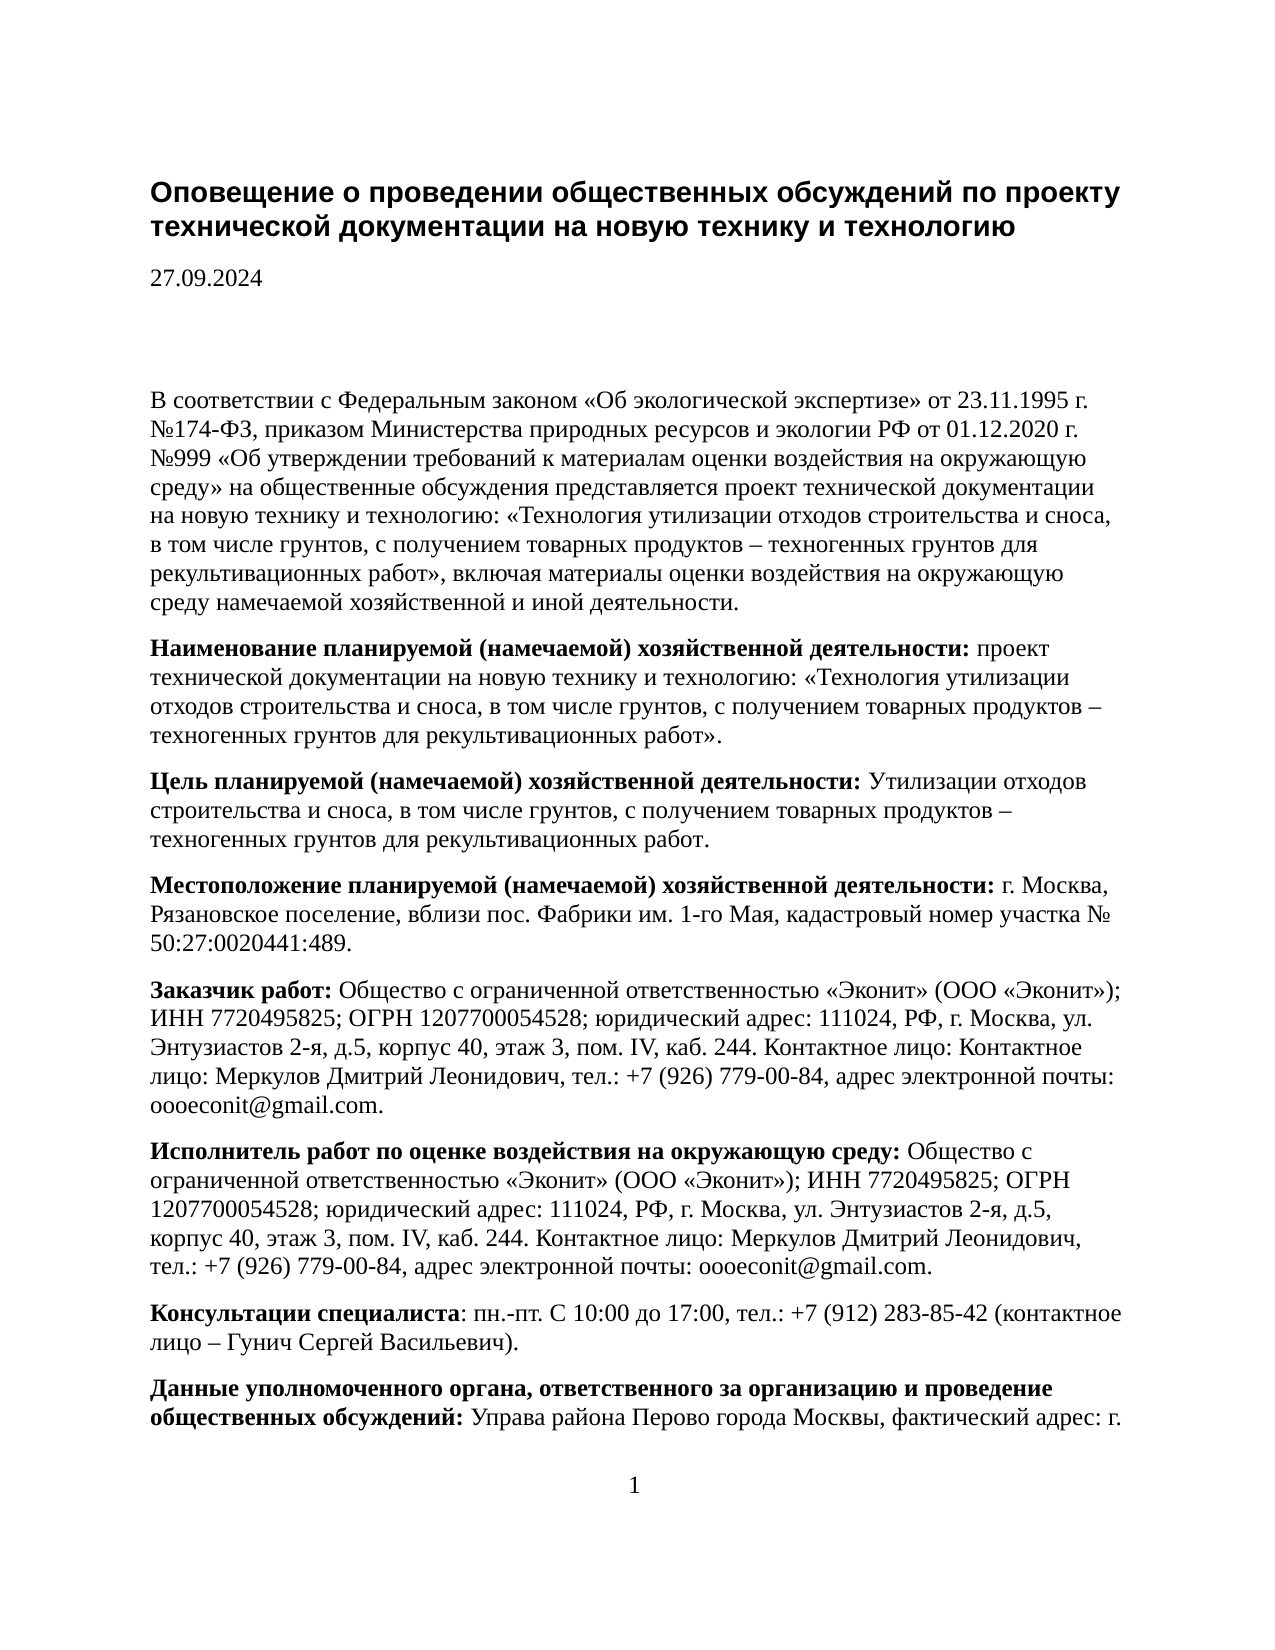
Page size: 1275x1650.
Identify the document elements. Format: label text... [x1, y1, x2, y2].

text Консультации специалиста: пн.-пт. С 10:00 до 17:00, тел.: +7 (912) 283-85-42 (контактное лицо – Гунич Сергей Васильевич). [150, 1298, 1125, 1356]
text Местоположение планируемой (намечаемой) хозяйственной деятельности: г. Москва, Рязановское поселение, вблизи пос. Фабрики им. 1-го Мая, кадастровый номер участка № 50:27:0020441:489. [150, 871, 1125, 957]
text Исполнитель работ по оценке воздействия на окружающую среду: Общество с ограниченной ответственностью «Эконит» (ООО «Эконит»); ИНН 7720495825; ОГРН 1207700054528; юридический адрес: 111024, РФ, г. Москва, ул. Энтузиастов 2-я, д.5, корпус 40, этаж 3, пом. IV, каб. 244. Контактное лицо: Меркулов Дмитрий Леонидович, тел.: +7 (926) 779-00-84, адрес электронной почты: oooeconit@gmail.com. [150, 1136, 1125, 1280]
subtitle Оповещение о проведении общественных обсуждений по проекту технической документации на новую технику и технологию [150, 175, 1125, 242]
text В соответствии с Федеральным законом «Об экологической экспертизе» от 23.11.1995 г. №174-ФЗ, приказом Министерства природных ресурсов и экологии РФ от 01.12.2020 г. №999 «Об утверждении требований к материалам оценки воздействия на окружающую среду» на общественные обсуждения представляется проект технической документации на новую технику и технологию: «Технология утилизации отходов строительства и сноса, в том числе грунтов, с получением товарных продуктов – техногенных грунтов для рекультивационных работ», включая материалы оценки воздействия на окружающую среду намечаемой хозяйственной и иной деятельности. [150, 386, 1125, 616]
text 27.09.2024 [150, 263, 1125, 292]
text Цель планируемой (намечаемой) хозяйственной деятельности: Утилизации отходов строительства и сноса, в том числе грунтов, с получением товарных продуктов – техногенных грунтов для рекультивационных работ. [150, 766, 1125, 853]
text Заказчик работ: Общество с ограниченной ответственностью «Эконит» (ООО «Эконит»); ИНН 7720495825; ОГРН 1207700054528; юридический адрес: 111024, РФ, г. Москва, ул. Энтузиастов 2-я, д.5, корпус 40, этаж 3, пом. IV, каб. 244. Контактное лицо: Контактное лицо: Меркулов Дмитрий Леонидович, тел.: +7 (926) 779-00-84, адрес электронной почты: oooeconit@gmail.com. [150, 975, 1125, 1118]
text Наименование планируемой (намечаемой) хозяйственной деятельности: проект технической документации на новую технику и технологию: «Технология утилизации отходов строительства и сноса, в том числе грунтов, с получением товарных продуктов – техногенных грунтов для рекультивационных работ». [150, 633, 1125, 748]
text Данные уполномоченного органа, ответственного за организацию и проведение общественных обсуждений: Управа района Перово города Москвы, фактический адрес: г. [150, 1373, 1125, 1431]
